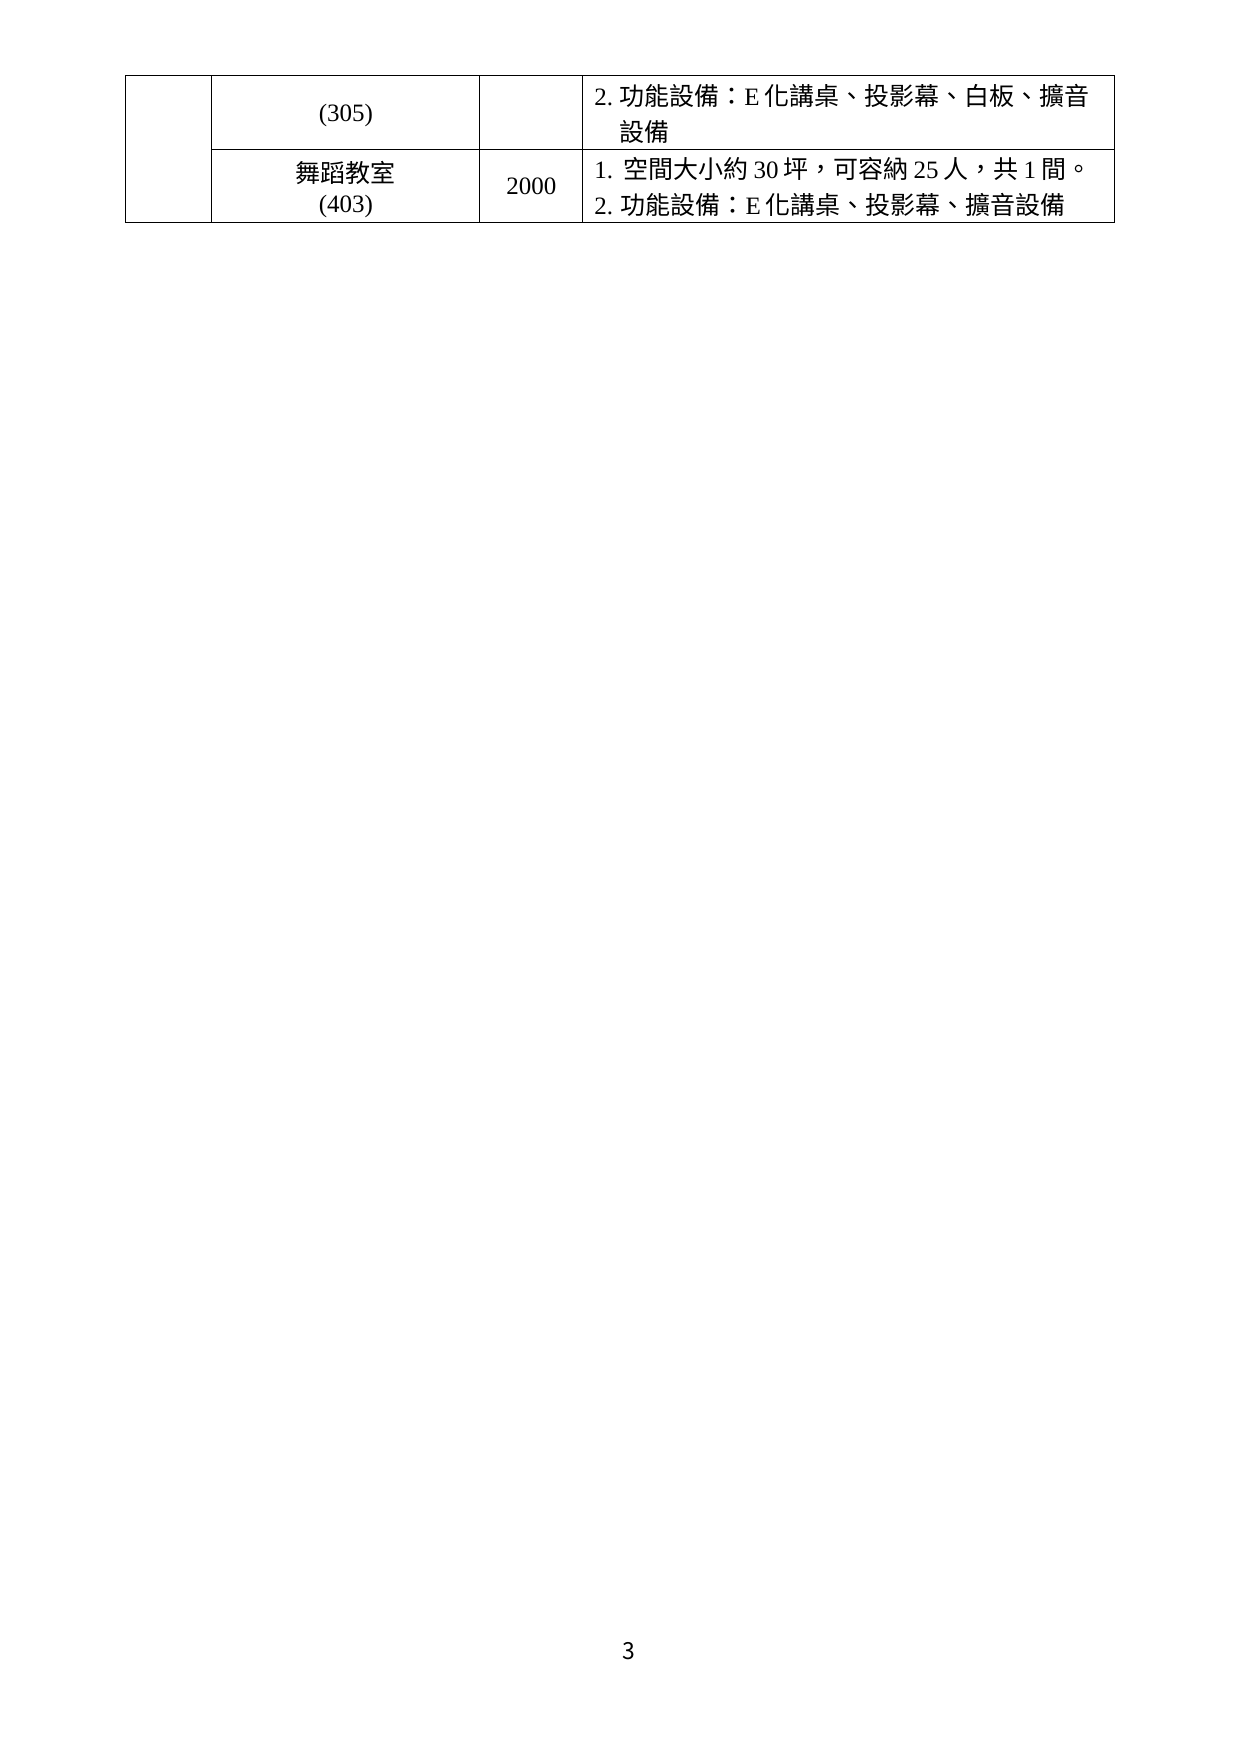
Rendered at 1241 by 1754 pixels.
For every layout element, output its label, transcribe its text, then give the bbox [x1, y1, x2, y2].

table_cell 空間大小約30坪，可容納25人，共1間。 功能設備：E化講桌、投影幕、擴音設備 [583, 150, 1114, 222]
table_cell (305) [212, 76, 479, 148]
table_cell 舞蹈教室 (403) [212, 150, 479, 222]
table_cell 2000 [480, 150, 582, 222]
table_cell [480, 76, 582, 148]
table_cell 可容72人，共1間。 功能設備：E化講桌、投影幕、白板、擴音設備 [583, 76, 1114, 148]
